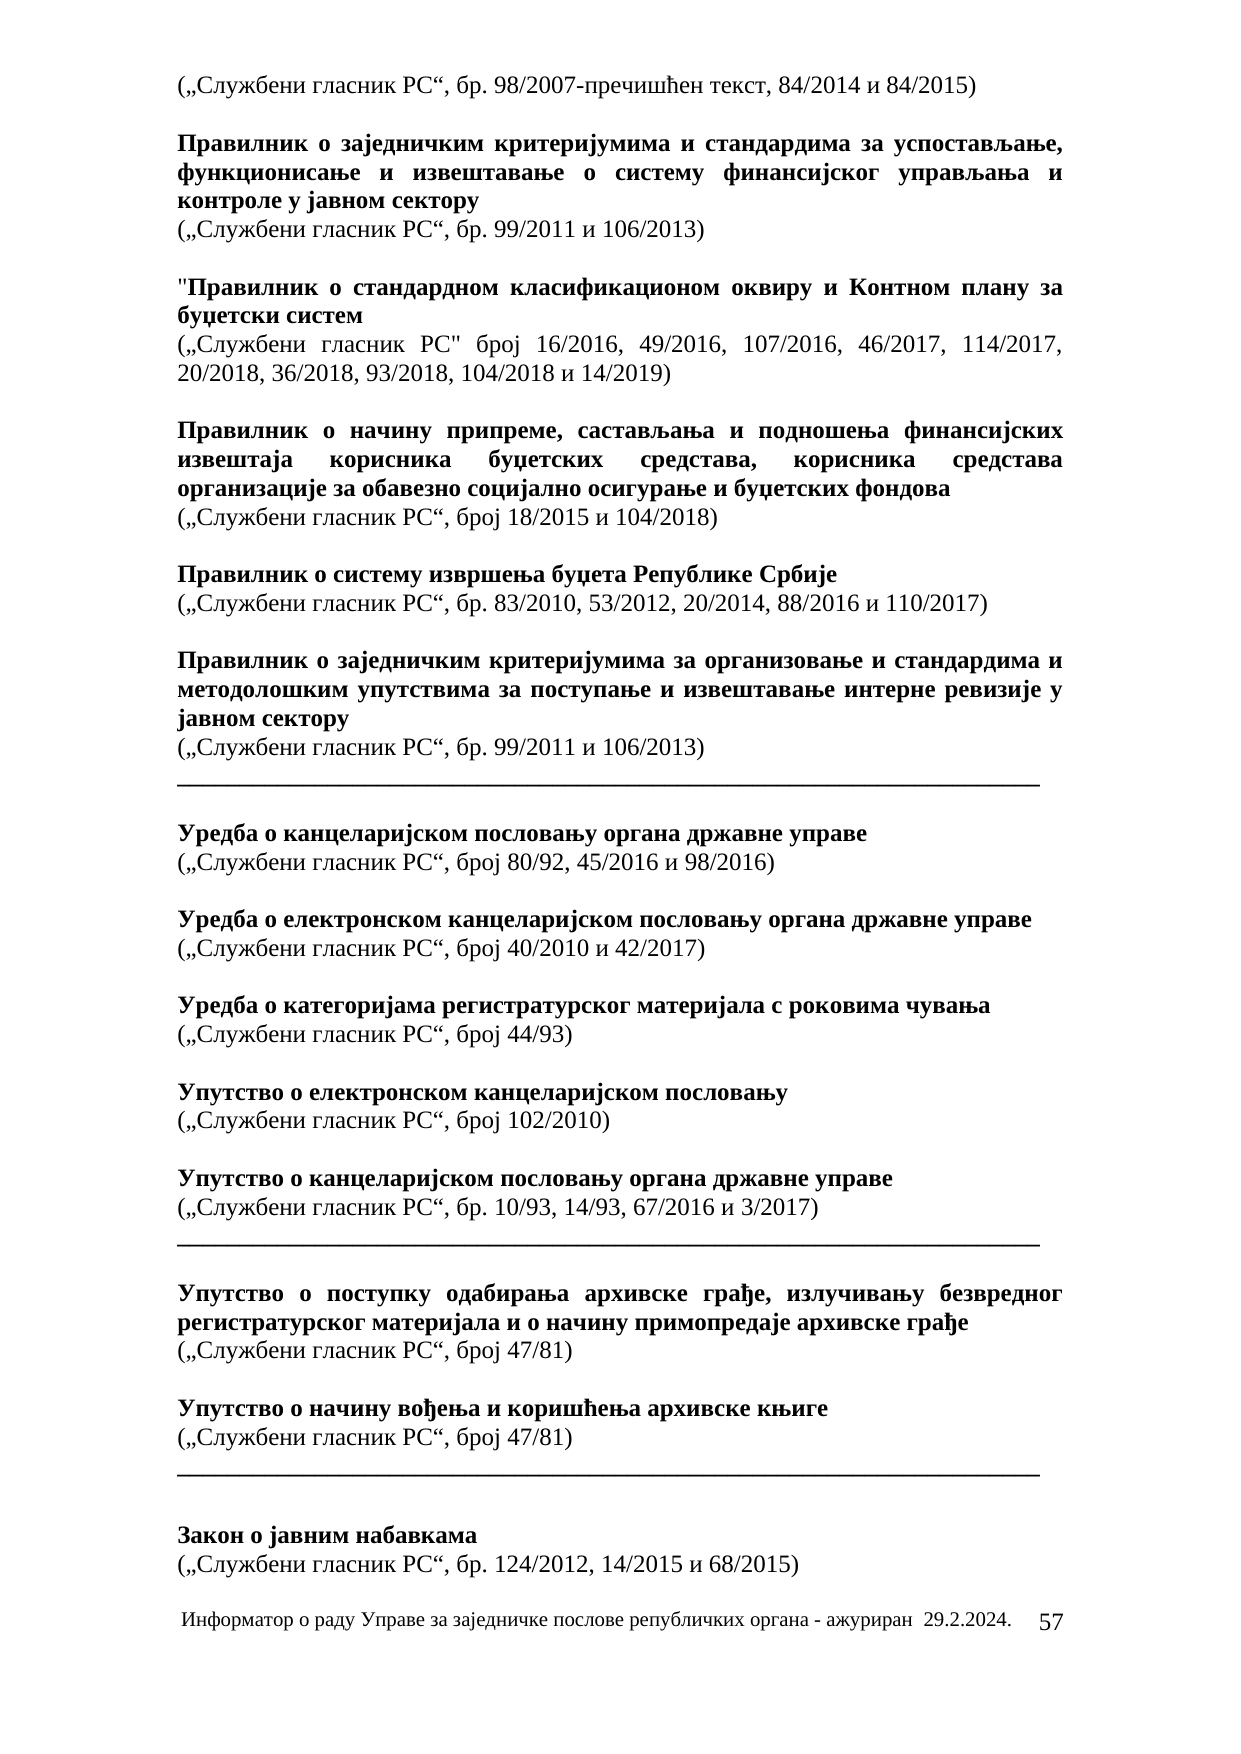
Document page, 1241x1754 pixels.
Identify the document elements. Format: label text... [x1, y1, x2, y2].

text („Службени гласник РС“, број 102/2010) [177, 1106, 1063, 1134]
text („Службени гласник РС“, број 47/81) [177, 1422, 1063, 1451]
text Уредба о канцеларијском пословању органа државне управе [177, 818, 1063, 847]
text („Службени гласник РС“, бр. 124/2012, 14/2015 и 68/2015) [177, 1549, 1063, 1578]
text („Службени гласник РС“, бр. 10/93, 14/93, 67/2016 и 3/2017) [177, 1192, 1063, 1221]
text Упутство о електронском канцеларијском пословању [177, 1077, 1063, 1106]
text _____________________________________________________________________ [177, 1221, 1063, 1249]
text („Службени гласник РС“, број 80/92, 45/2016 и 98/2016) [177, 847, 1063, 876]
text Правилник о заједничким критеријумима за организовање и стандардима и методолошким упутствима за поступање и извештавање интерне ревизије у јавном сектору [177, 646, 1063, 732]
text Уредба о електронском канцеларијском пословању органа државне управе [177, 904, 1063, 933]
text Правилник о заједничким критеријумима и стандардима за успостављање, функционисање и извештавање о систему финансијског управљања и контроле у јавном сектору [177, 128, 1063, 214]
text („Службени гласник РС" број 16/2016, 49/2016, 107/2016, 46/2017, 114/2017, 20/2018, 36/2018, 93/2018, 104/2018 и 14/2019) [177, 329, 1063, 387]
text („Службени гласник РС“, број 18/2015 и 104/2018) [177, 502, 1063, 531]
text Уредба о категоријама регистратурског материјала с роковима чувања [177, 991, 1063, 1019]
text („Службени гласник РС“, бр. 99/2011 и 106/2013) [177, 214, 1063, 243]
text („Службени гласник РС“, број 44/93) [177, 1019, 1063, 1048]
text "Правилник о стандардном класификационом оквиру и Контном плану за буџетски систем [177, 272, 1063, 329]
text („Службени гласник РС“, број 40/2010 и 42/2017) [177, 933, 1063, 962]
text Закон о јавним набавкама [177, 1521, 1063, 1549]
text („Службени гласник РС“, бр. 98/2007-пречишћен текст, 84/2014 и 84/2015) [177, 71, 1063, 99]
text _____________________________________________________________________ [177, 1451, 1063, 1479]
text Правилник о начину припреме, састављања и подношења финансијских извештаја корисника буџетских средстава, корисника средстава организације за обавезно социјално осигурање и буџетских фондова [177, 416, 1063, 502]
text Упутство о начину вођења и коришћења архивске књиге [177, 1393, 1063, 1422]
text Упутство о поступку одабирања архивске грађе, излучивању безвредног регистратурског материјала и о начину примопредаје архивске грађе [177, 1278, 1063, 1336]
text („Службени гласник РС“, бр. 83/2010, 53/2012, 20/2014, 88/2016 и 110/2017) [177, 588, 1063, 617]
text („Службени гласник РС“, бр. 99/2011 и 106/2013) [177, 732, 1063, 761]
text („Службени гласник РС“, број 47/81) [177, 1336, 1063, 1364]
text Правилник о систему извршења буџета Републике Србије [177, 559, 1063, 588]
text Упутство о канцеларијском пословању органа државне управе [177, 1163, 1063, 1192]
text _____________________________________________________________________ [177, 761, 1063, 789]
